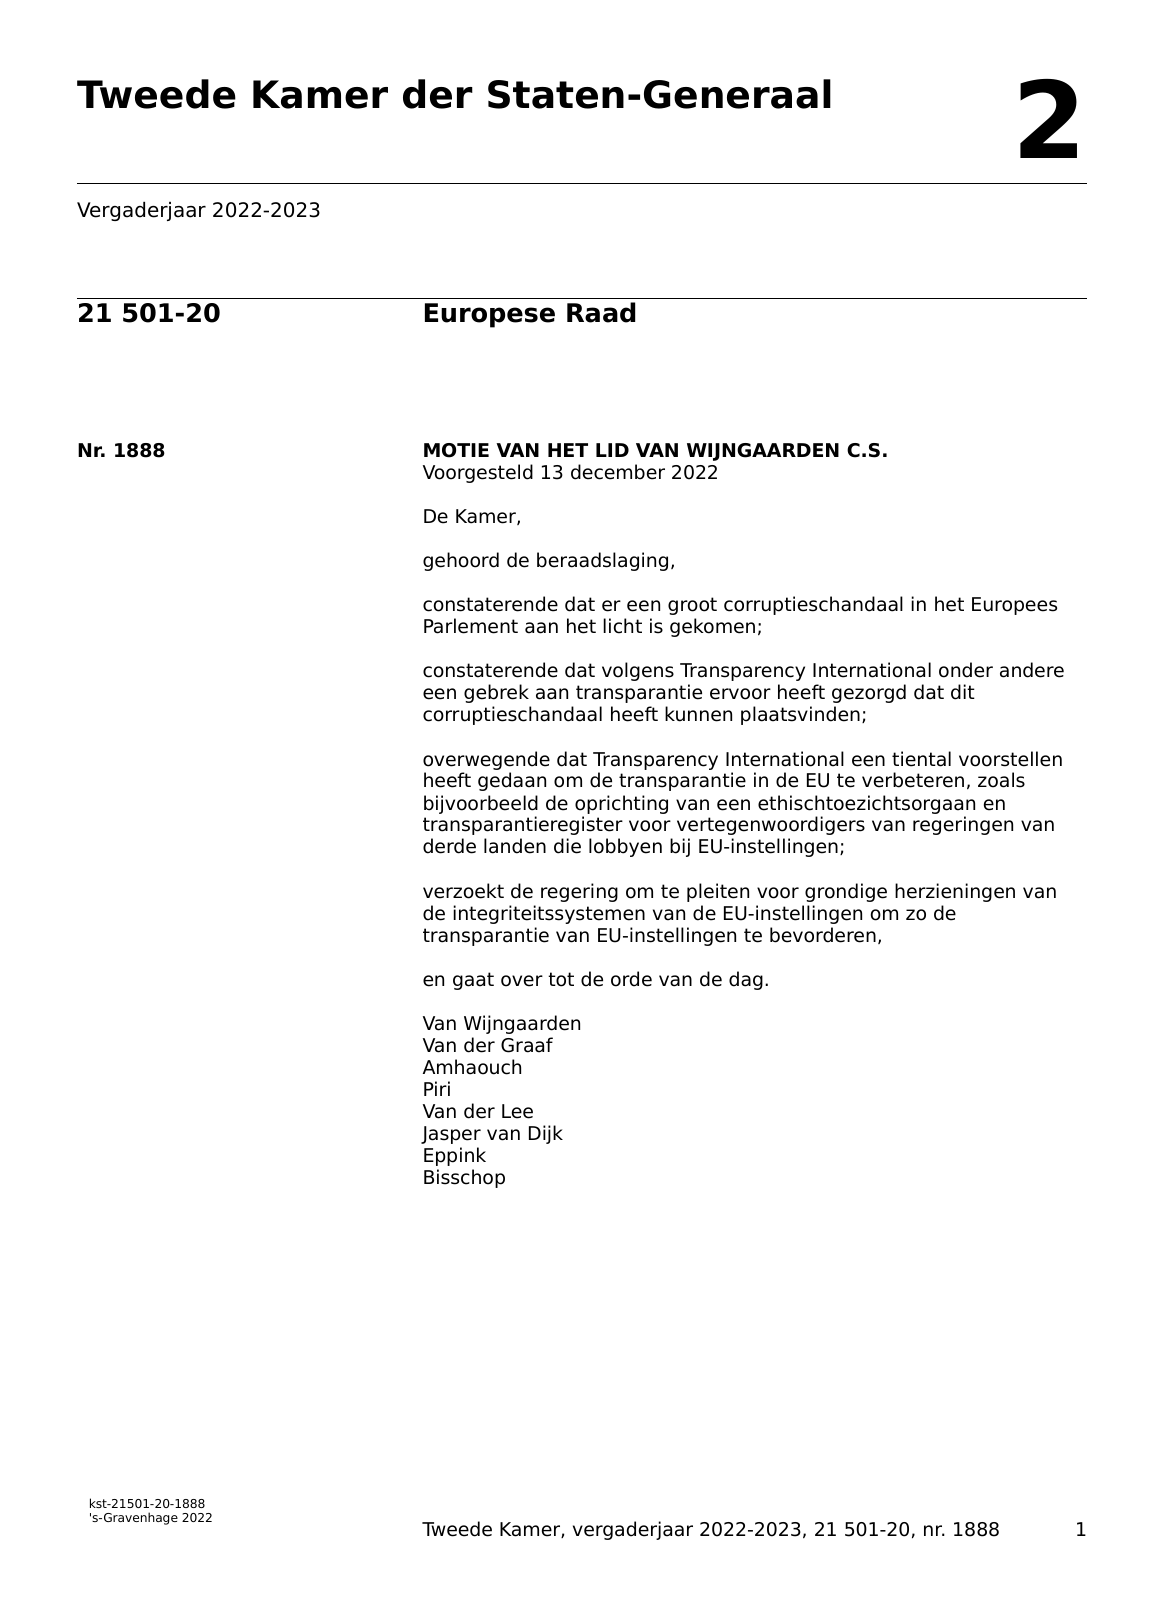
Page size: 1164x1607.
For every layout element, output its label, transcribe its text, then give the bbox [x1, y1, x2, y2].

text Piri [422, 1079, 1087, 1101]
text overwegende dat Transparency International een tiental voorstellen heeft gedaan om de transparantie in de EU te verbeteren, zoals bijvoorbeeld de oprichting van een ethischtoezichtsorgaan en transparantieregister voor vertegenwoordigers van regeringen van derde landen die lobbyen bij EU-instellingen; [422, 748, 1087, 858]
text constaterende dat volgens Transparency International onder andere een gebrek aan transparantie ervoor heeft gezorgd dat dit corruptieschandaal heeft kunnen plaatsvinden; [422, 660, 1087, 726]
table_header Tweede Kamer der Staten-Generaal [77, 59, 886, 183]
text De Kamer, [422, 506, 1087, 528]
text en gaat over tot de orde van de dag. [422, 969, 1087, 991]
text Eppink [422, 1145, 1087, 1167]
table_header 2 [886, 59, 1087, 183]
text Van der Graaf [422, 1035, 1087, 1057]
text Van der Lee [422, 1101, 1087, 1123]
subtitle Nr. 1888 MOTIE VAN HET LID VAN WIJNGAARDEN C.S. [77, 440, 1087, 462]
subtitle 21 501-20 Europese Raad [77, 299, 1087, 329]
text Voorgesteld 13 december 2022 [422, 462, 1087, 484]
text 's-Gravenhage 2022 [88, 1511, 323, 1525]
text kst-21501-20-1888 [88, 1497, 323, 1511]
text verzoekt de regering om te pleiten voor grondige herzieningen van de integriteitssystemen van de EU-instellingen om zo de transparantie van EU-instellingen te bevorderen, [422, 881, 1087, 946]
text constaterende dat er een groot corruptieschandaal in het Europees Parlement aan het licht is gekomen; [422, 594, 1087, 638]
text Van Wijngaarden [422, 1013, 1087, 1035]
text gehoord de beraadslaging, [422, 550, 1087, 572]
table_cell Vergaderjaar 2022-2023 [77, 184, 1087, 298]
text Amhaouch [422, 1057, 1087, 1079]
text Jasper van Dijk [422, 1123, 1087, 1145]
text Bisschop [422, 1167, 1087, 1189]
